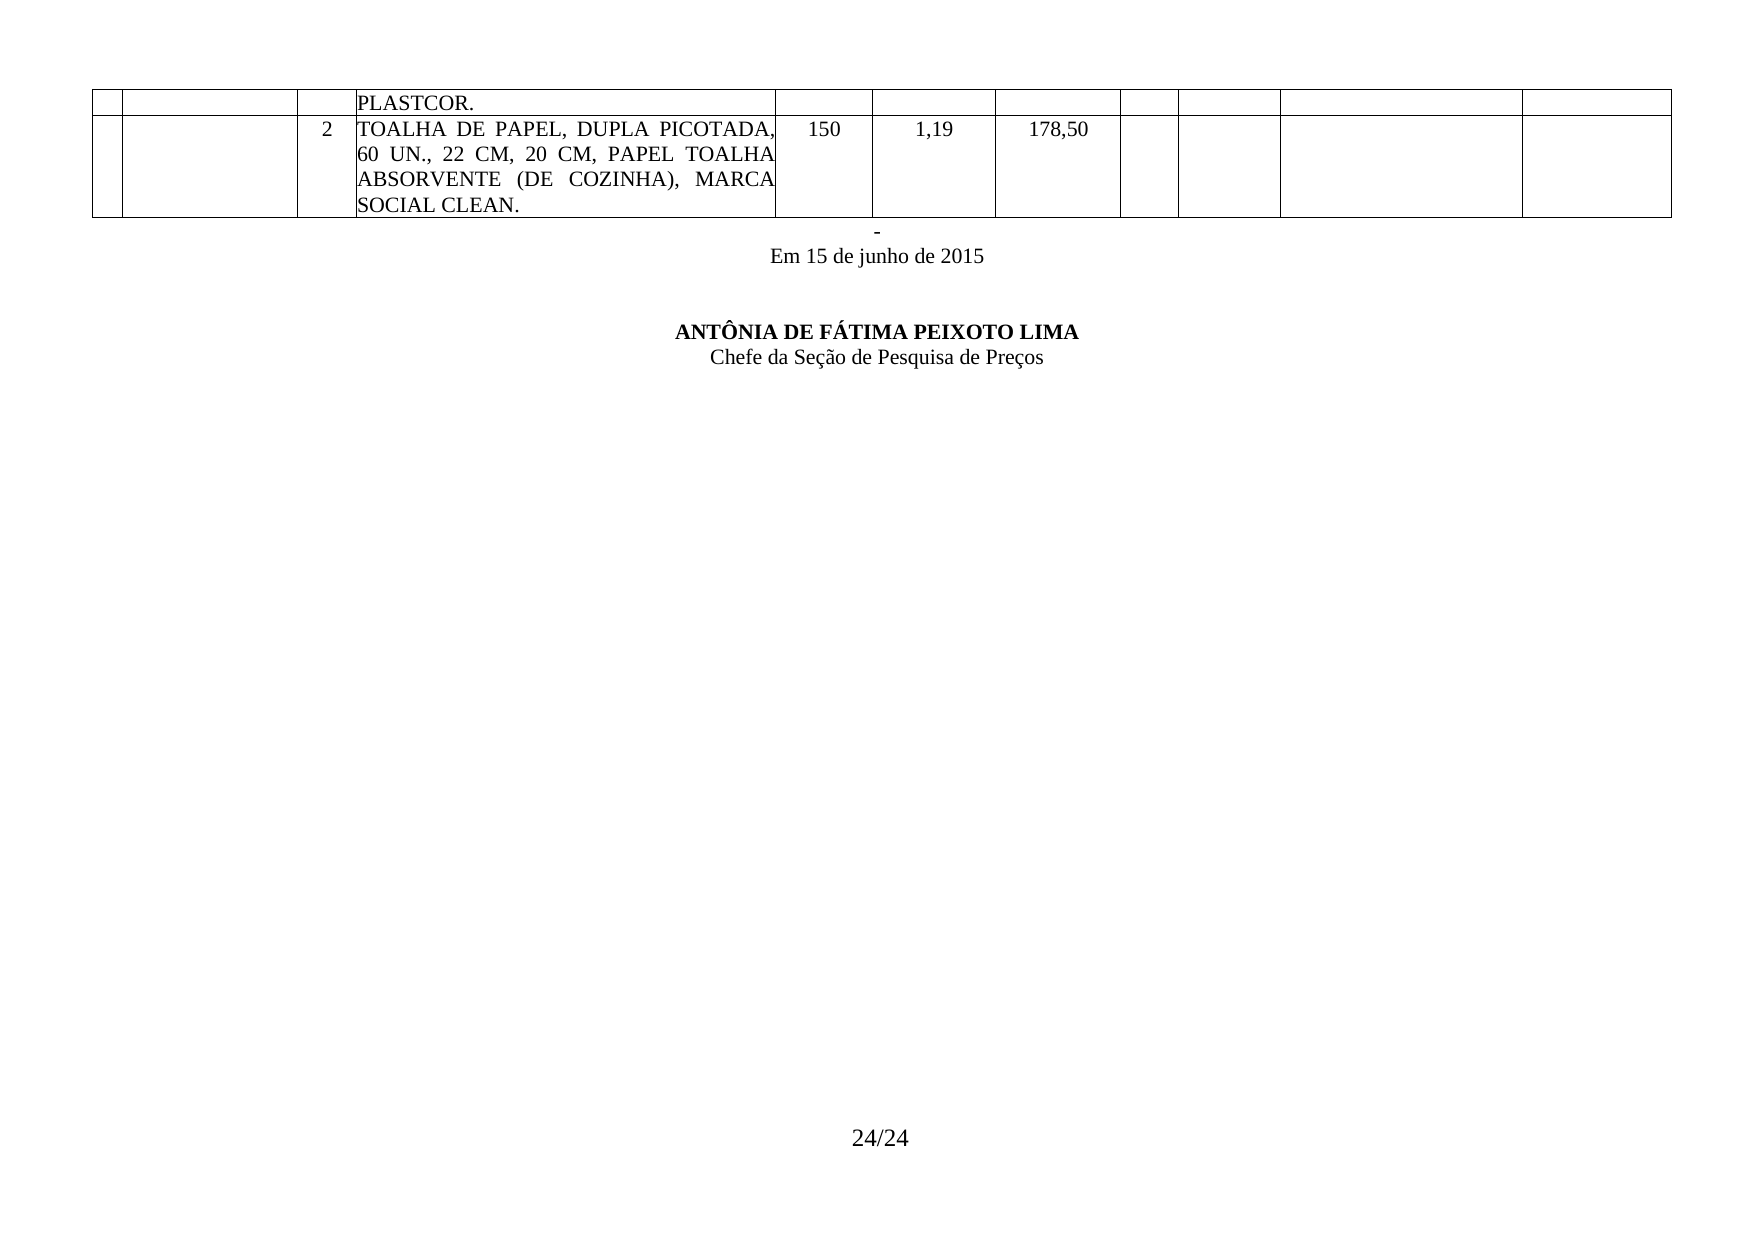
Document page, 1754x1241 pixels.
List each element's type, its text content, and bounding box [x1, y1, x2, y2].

table_cell [1121, 116, 1178, 217]
table_cell [298, 90, 356, 115]
table_cell [776, 90, 872, 115]
table_cell [1179, 90, 1280, 115]
text ANTÔNIA DE FÁTIMA PEIXOTO LIMA [118, 319, 1636, 344]
table_cell [873, 90, 995, 115]
table_cell [93, 90, 122, 115]
table_cell [1281, 116, 1522, 217]
table_cell [996, 90, 1120, 115]
text Em 15 de junho de 2015 [118, 243, 1636, 268]
table_cell 2 [298, 116, 356, 217]
table_cell [93, 116, 122, 217]
table_cell [1121, 90, 1178, 115]
table_cell 1,19 [873, 116, 995, 217]
table_cell 178,50 [996, 116, 1120, 217]
table_cell PLASTCOR. [357, 90, 775, 115]
table_cell [123, 90, 297, 115]
table_cell [1523, 116, 1671, 217]
table_cell [1179, 116, 1280, 217]
table_cell [1523, 90, 1671, 115]
table_cell 150 [776, 116, 872, 217]
table_cell [1281, 90, 1522, 115]
table_cell TOALHA DE PAPEL, DUPLA PICOTADA, 60 UN., 22 CM, 20 CM, PAPEL TOALHA ABSORVENTE (DE COZINHA), MARCA SOCIAL CLEAN. [357, 116, 775, 217]
table_cell [123, 116, 297, 217]
text - [118, 218, 1636, 243]
text Chefe da Seção de Pesquisa de Preços [118, 344, 1636, 369]
